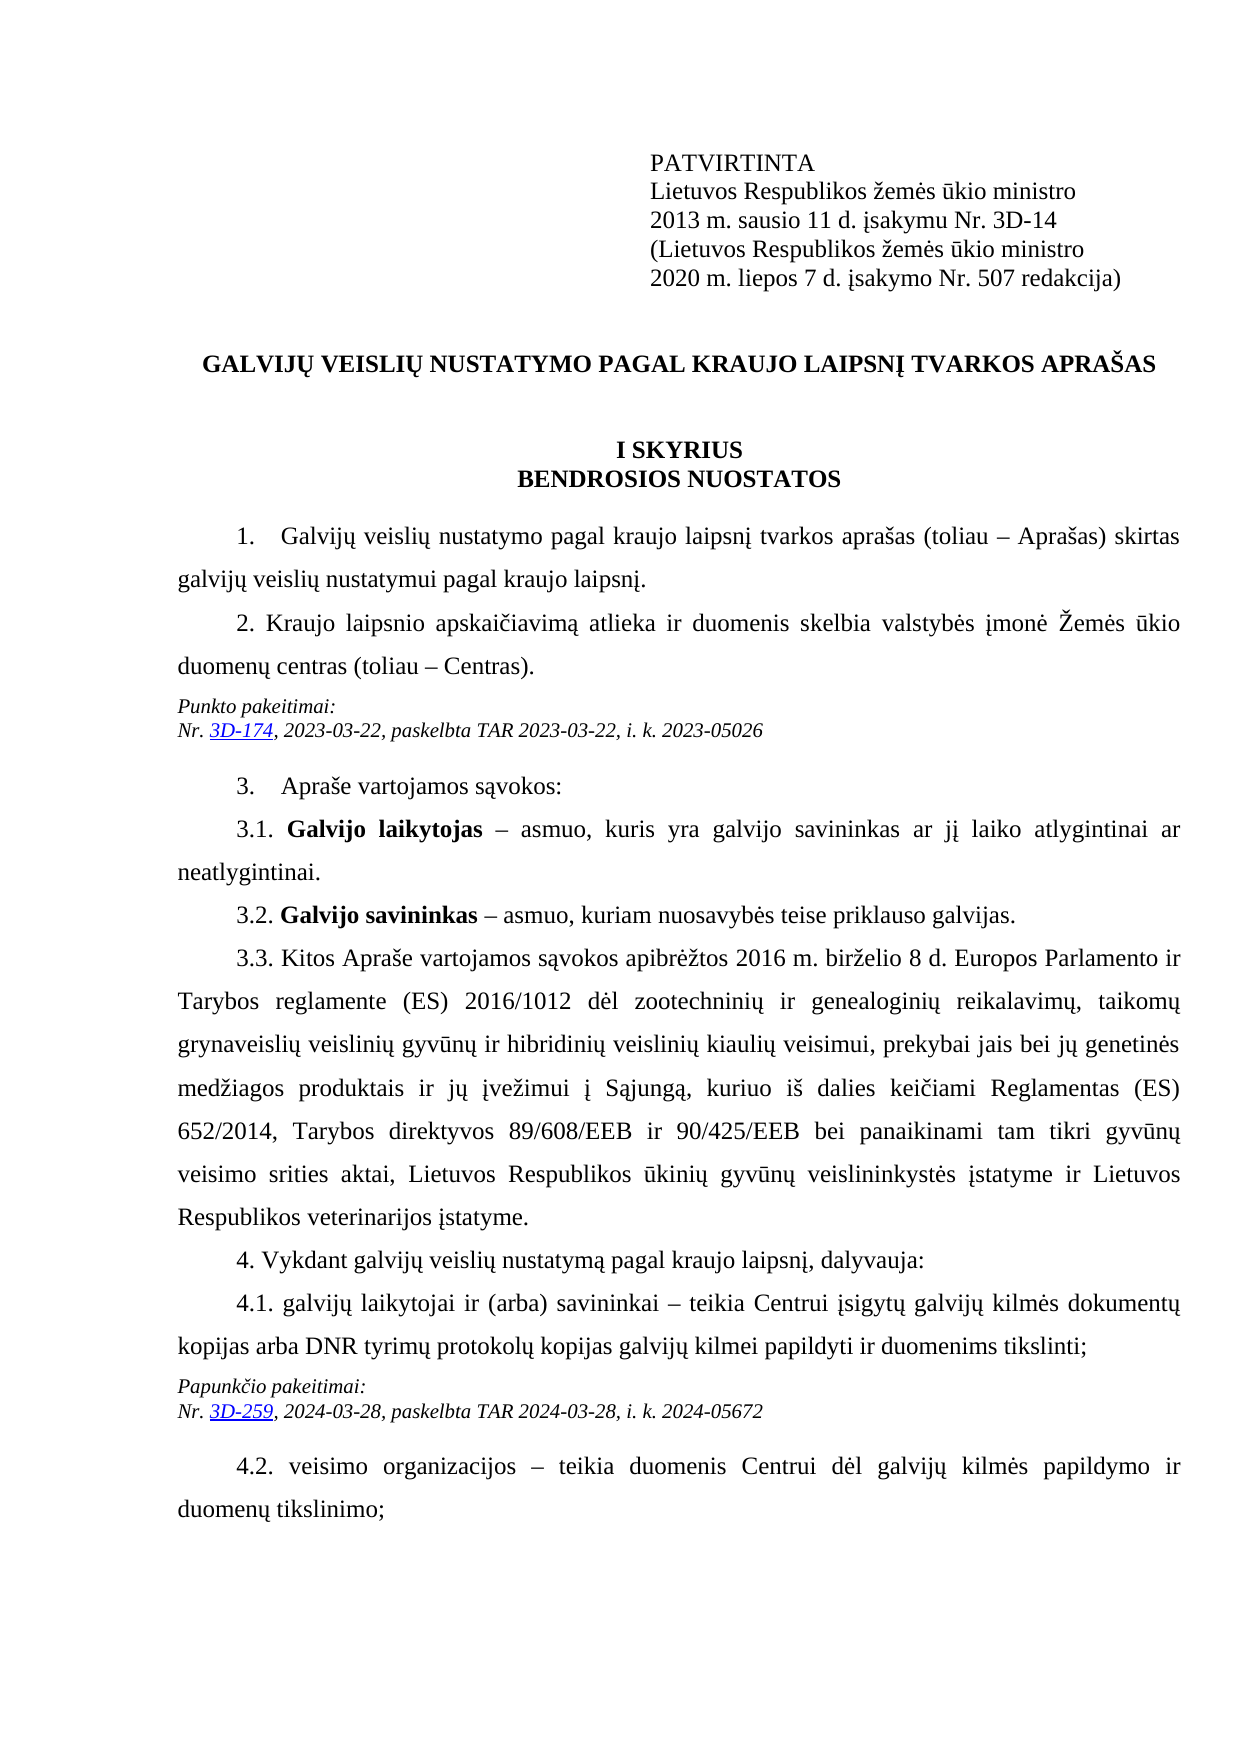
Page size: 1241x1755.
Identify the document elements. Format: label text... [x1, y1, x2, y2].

text Nr. 3D-259, 2024-03-28, paskelbta TAR 2024-03-28, i. k. 2024-05672 [177, 1398, 1181, 1423]
text Nr. 3D-174, 2023-03-22, paskelbta TAR 2023-03-22, i. k. 2023-05026 [177, 718, 1181, 742]
text 4.1. galvijų laikytojai ir (arba) savininkai – teikia Centrui įsigytų galvijų kilmės dokumentų kopijas arba DNR tyrimų protokolų kopijas galvijų kilmei papildyti ir duomenims tikslinti; [177, 1288, 1181, 1360]
text I SKYRIUS [177, 435, 1181, 464]
text Lietuvos Respublikos žemės ūkio ministro [177, 176, 1181, 205]
text PATVIRTINTA [177, 148, 1181, 176]
text 4.2. veisimo organizacijos – teikia duomenis Centrui dėl galvijų kilmės papildymo ir duomenų tikslinimo; [177, 1451, 1181, 1523]
text GALVIJŲ VEISLIŲ NUSTATYMO PAGAL KRAUJO LAIPSNĮ TVARKOS APRAŠAS [177, 349, 1181, 378]
text BENDROSIOS NUOSTATOS [177, 464, 1181, 493]
text Papunkčio pakeitimai: [177, 1374, 1181, 1398]
text (Lietuvos Respublikos žemės ūkio ministro [177, 234, 1181, 263]
text 3.2. Galvijo savininkas – asmuo, kuriam nuosavybės teise priklauso galvijas. [177, 900, 1181, 929]
text 1. Galvijų veislių nustatymo pagal kraujo laipsnį tvarkos aprašas (toliau – Aprašas) skirtas galvijų veislių nustatymui pagal kraujo laipsnį. [177, 521, 1181, 593]
text 2020 m. liepos 7 d. įsakymo Nr. 507 redakcija) [177, 263, 1181, 291]
text 3.1. Galvijo laikytojas – asmuo, kuris yra galvijo savininkas ar jį laiko atlygintinai ar neatlygintinai. [177, 814, 1181, 886]
text 3.3. Kitos Apraše vartojamos sąvokos apibrėžtos 2016 m. birželio 8 d. Europos Parlamento ir Tarybos reglamente (ES) 2016/1012 dėl zootechninių ir genealoginių reikalavimų, taikomų grynaveislių veislinių gyvūnų ir hibridinių veislinių kiaulių veisimui, prekybai jais bei jų genetinės medžiagos produktais ir jų įvežimui į Sąjungą, kuriuo iš dalies keičiami Reglamentas (ES) 652/2014, Tarybos direktyvos 89/608/EEB ir 90/425/EEB bei panaikinami tam tikri gyvūnų veisimo srities aktai, Lietuvos Respublikos ūkinių gyvūnų veislininkystės įstatyme ir Lietuvos Respublikos veterinarijos įstatyme. [177, 943, 1181, 1231]
text 3. Apraše vartojamos sąvokos: [177, 771, 1181, 799]
text 2. Kraujo laipsnio apskaičiavimą atlieka ir duomenis skelbia valstybės įmonė Žemės ūkio duomenų centras (toliau – Centras). [177, 608, 1181, 679]
text 2013 m. sausio 11 d. įsakymu Nr. 3D-14 [177, 205, 1181, 234]
text Punkto pakeitimai: [177, 694, 1181, 718]
text 4. Vykdant galvijų veislių nustatymą pagal kraujo laipsnį, dalyvauja: [177, 1245, 1181, 1274]
